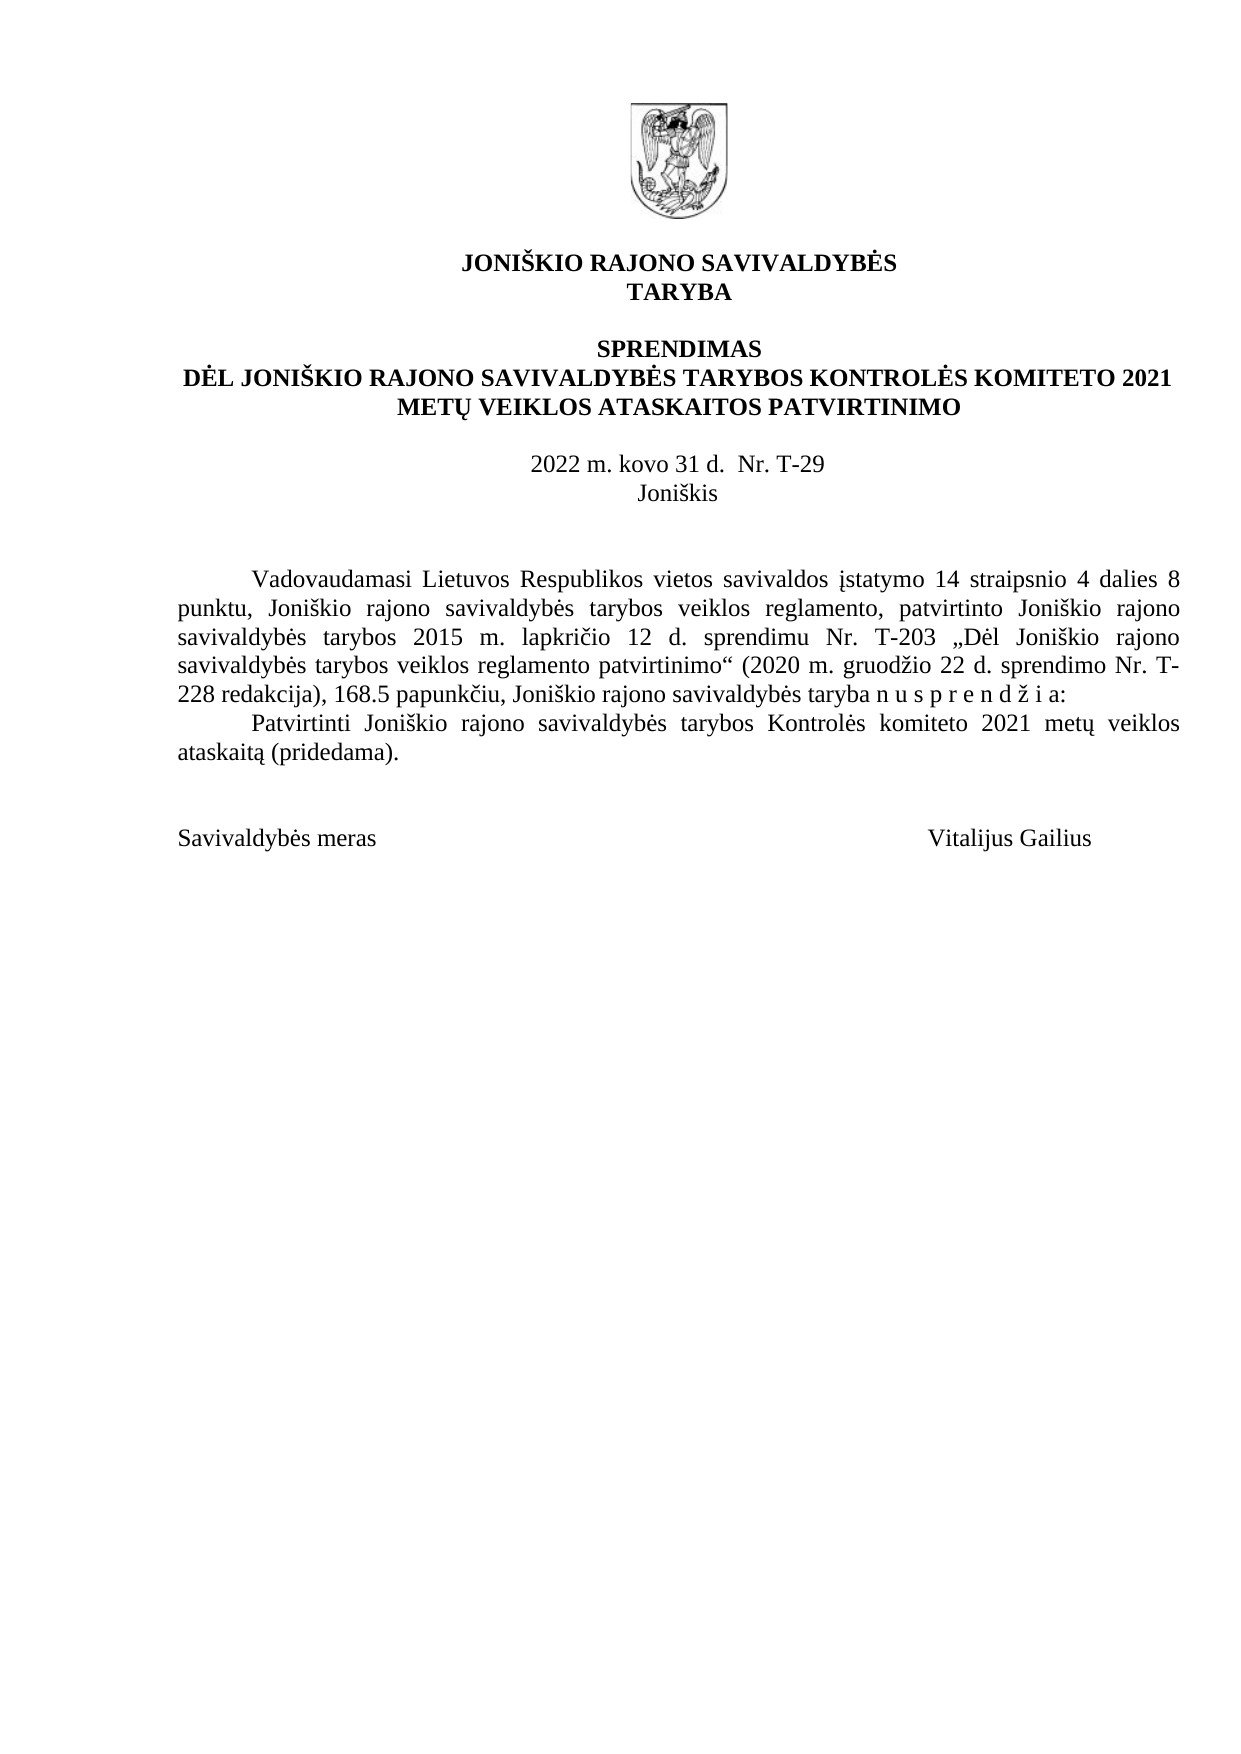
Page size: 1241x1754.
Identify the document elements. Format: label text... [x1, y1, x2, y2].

text Joniškis [174, 478, 1181, 507]
text Joniškio rajono savivaldybės TARYBA [177, 248, 1181, 305]
text Vadovaudamasi Lietuvos Respublikos vietos savivaldos įstatymo 14 straipsnio 4 dalies 8 punktu, Joniškio rajono savivaldybės tarybos veiklos reglamento, patvirtinto Joniškio rajono savivaldybės tarybos 2015 m. lapkričio 12 d. sprendimu Nr. T-203 „Dėl Joniškio rajono savivaldybės tarybos veiklos reglamento patvirtinimo“ (2020 m. gruodžio 22 d. sprendimo Nr. T-228 redakcija), 168.5 papunkčiu, Joniškio rajono savivaldybės taryba n u s p r e n d ž i a: [177, 564, 1181, 708]
text Savivaldybės meras Vitalijus Gailius [177, 823, 1181, 852]
text SPRENDIMAS [177, 334, 1181, 363]
text Patvirtinti Joniškio rajono savivaldybės tarybos Kontrolės komiteto 2021 metų veiklos ataskaitą (pridedama). [177, 708, 1181, 765]
text DĖL JONIŠKIO RAJONO SAVIVALDYBĖS TARYBOS KONTROLĖS KOMITETO 2021 METŲ VEIKLOS ATASKAITOS PATVIRTINIMO [174, 363, 1181, 420]
text 2022 m. kovo 31 d. Nr. T-29 [174, 449, 1181, 478]
